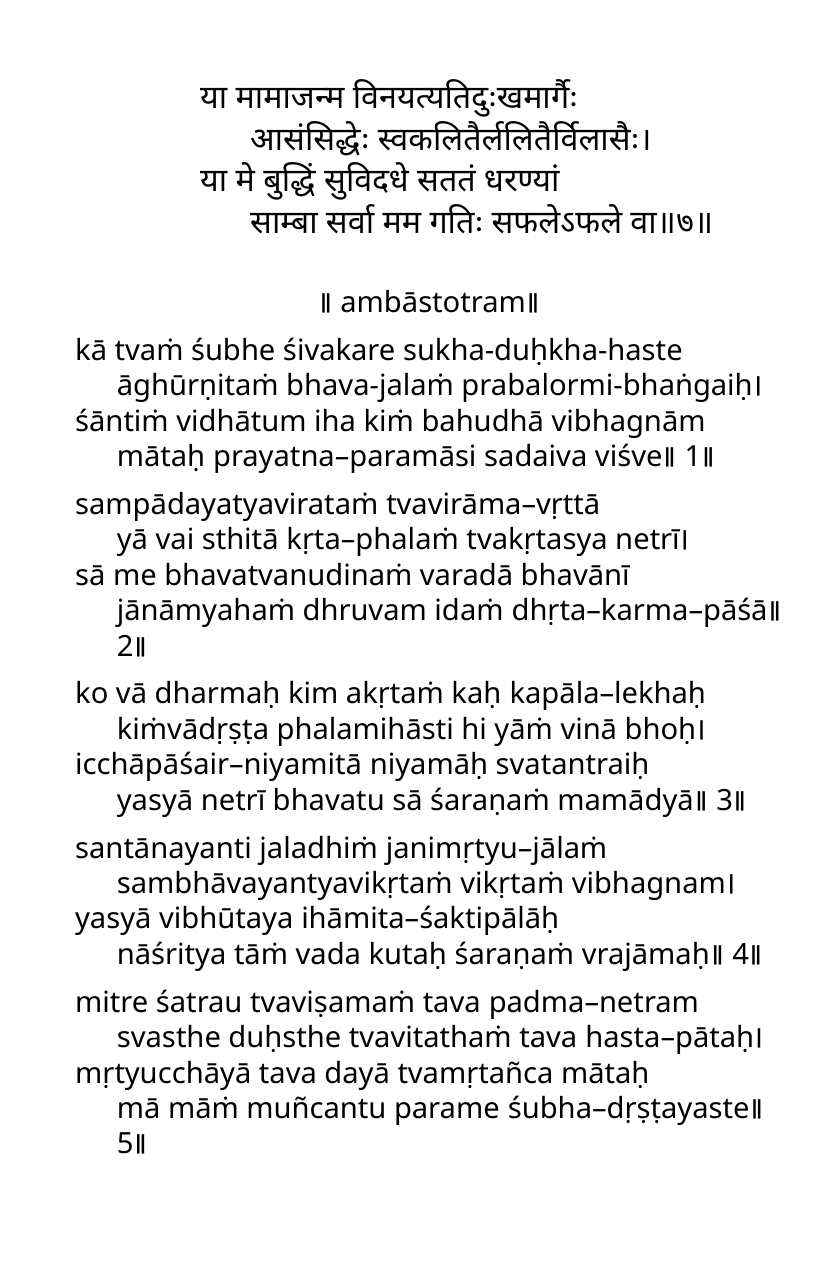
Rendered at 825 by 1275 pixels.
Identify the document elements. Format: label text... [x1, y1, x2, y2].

text sampādayatyavirataṁ tvavirāma–vṛttā yā vai sthitā kṛta–phalaṁ tvakṛtasya netrī। [75, 486, 783, 557]
text mṛtyucchāyā tava dayā tvamṛtañca mātaḥ mā māṁ muñcantu parame śubha–dṛṣṭayaste॥ 5॥ [75, 1055, 783, 1161]
text icchāpāśair–niyamitā niyamāḥ svatantraiḥ yasyā netrī bhavatu sā śaraṇaṁ mamādyā॥ 3॥ [75, 746, 783, 817]
text या मामाजन्म विनयत्यतिदुःखमार्गैः आसंसिद्धेः स्वकलितैर्ललितैर्विलासैः। [200, 75, 783, 158]
text santānayanti jaladhiṁ janimṛtyu–jālaṁ sambhāvayantyavikṛtaṁ vikṛtaṁ vibhagnam‌। [75, 830, 783, 901]
text yasyā vibhūtaya ihāmita–śaktipālāḥ nāśritya tāṁ vada kutaḥ śaraṇaṁ vrajāmaḥ॥ 4॥ [75, 901, 783, 971]
text ko vā dharmaḥ kim akṛtaṁ kaḥ kapāla–lekhaḥ kiṁvādṛṣṭa phalamihāsti hi yāṁ vinā bhoḥ। [75, 676, 783, 746]
text śāntiṁ vidhātum iha kiṁ bahudhā vibhagnām‌ mātaḥ prayatna–paramāsi sadaiva viśve॥ 1॥ [75, 403, 783, 473]
text sā me bhavatvanudinaṁ varadā bhavānī jānāmyahaṁ dhruvam idaṁ dhṛta–karma–pāśā॥ 2॥ [75, 557, 783, 663]
text mitre śatrau tvaviṣamaṁ tava padma–netram‌ svasthe duḥsthe tvavitathaṁ tava hasta–pātaḥ। [75, 984, 783, 1055]
text kā tvaṁ śubhe śivakare sukha-duḥkha-haste āghūrṇitaṁ bhava-jalaṁ prabalormi-bhaṅgaiḥ। [75, 332, 783, 403]
text ॥ ambāstotram‌॥ [75, 284, 783, 319]
text या मे बुद्धिं सुविदधे सततं धरण्यां साम्बा सर्वा मम गतिः सफलेऽफले वा॥७॥ [200, 158, 783, 242]
